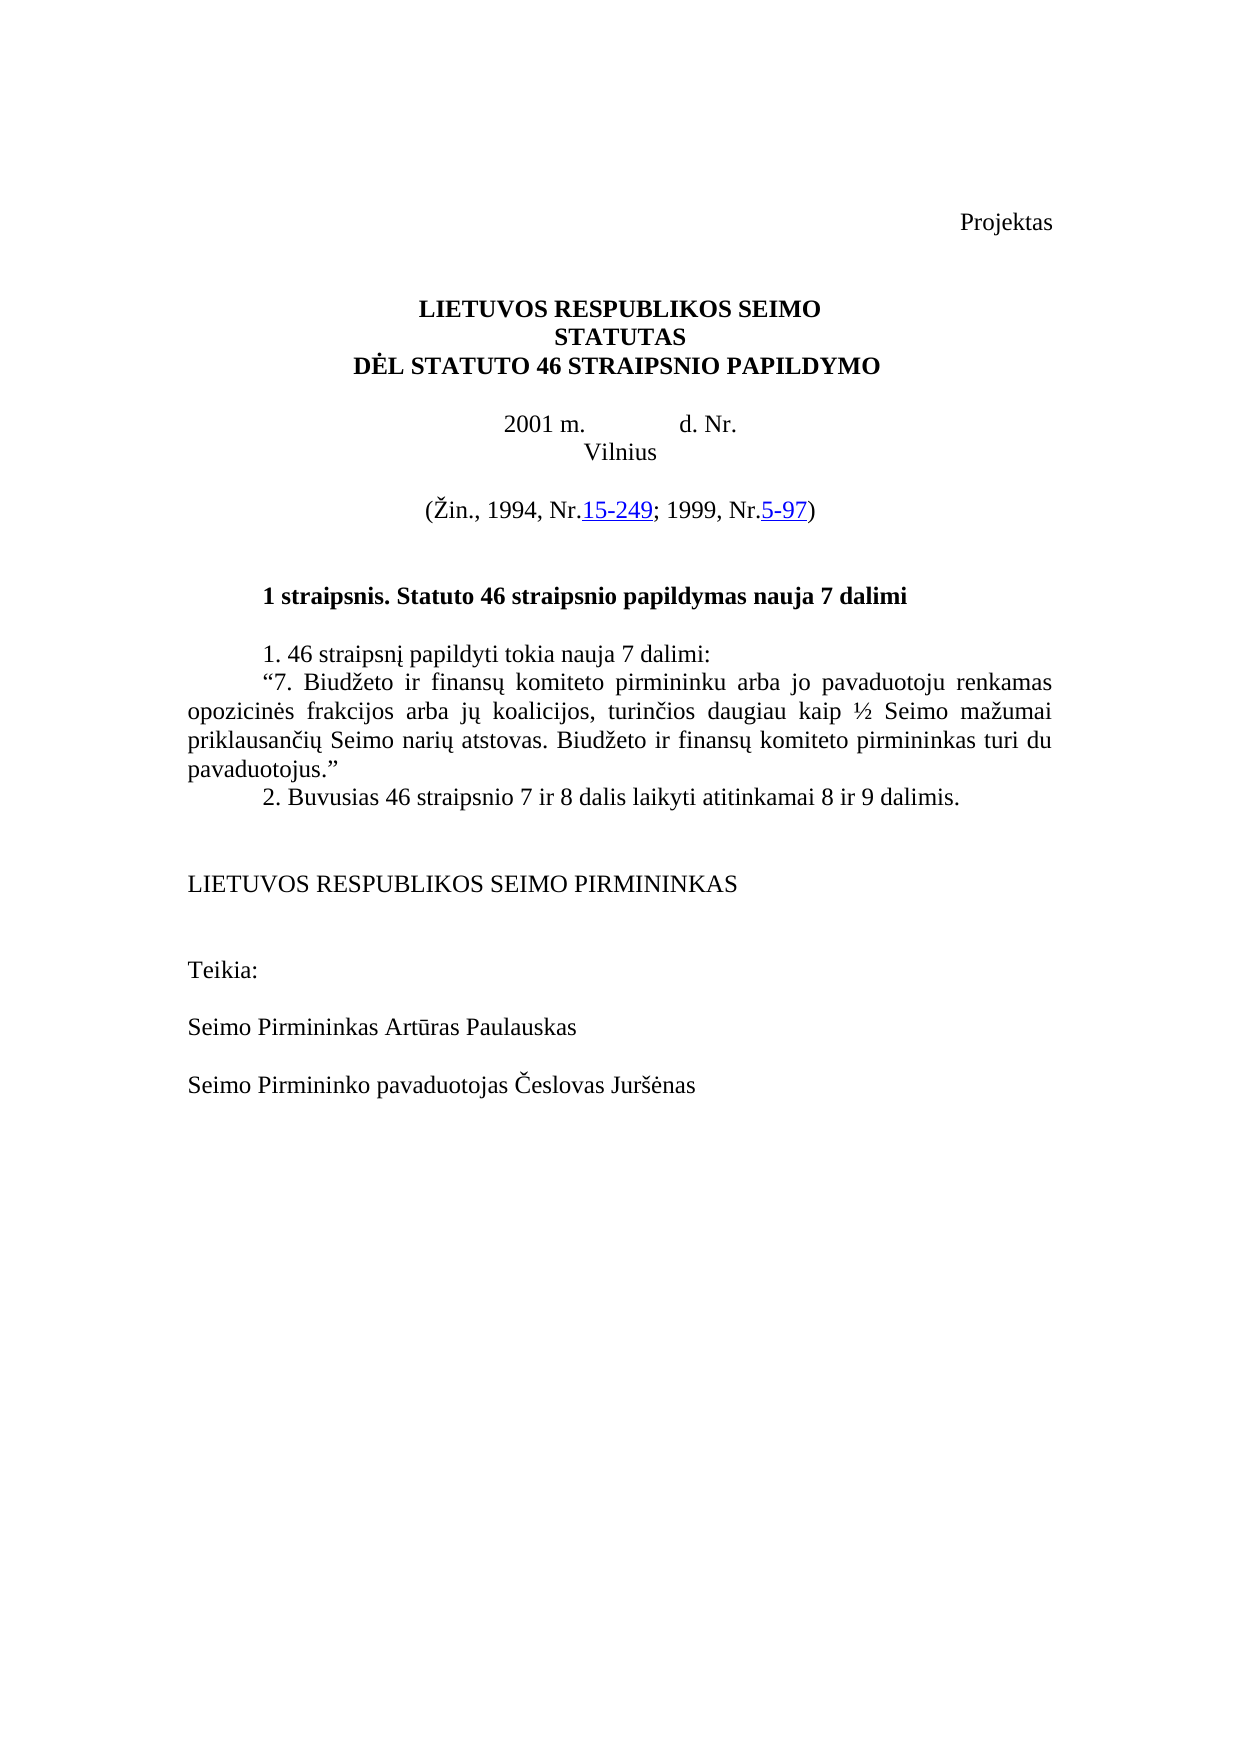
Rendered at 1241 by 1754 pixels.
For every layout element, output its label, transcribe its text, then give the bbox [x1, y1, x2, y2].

text DĖL STATUTO 46 STRAIPSNIO PAPILDYMO [187, 351, 1053, 380]
text 1. 46 straipsnį papildyti tokia nauja 7 dalimi: [187, 639, 1053, 667]
text Projektas [187, 207, 1053, 236]
text 2. Buvusias 46 straipsnio 7 ir 8 dalis laikyti atitinkamai 8 ir 9 dalimis. [187, 782, 1053, 811]
text Teikia: [187, 955, 1053, 984]
text Seimo Pirmininkas Artūras Paulauskas [187, 1012, 1053, 1041]
text Seimo Pirmininko pavaduotojas Česlovas Juršėnas [187, 1070, 1053, 1099]
text “7. Biudžeto ir finansų komiteto pirmininku arba jo pavaduotoju renkamas opozicinės frakcijos arba jų koalicijos, turinčios daugiau kaip ½ Seimo mažumai priklausančių Seimo narių atstovas. Biudžeto ir finansų komiteto pirmininkas turi du pavaduotojus.” [187, 667, 1053, 782]
text Vilnius [187, 437, 1053, 466]
text STATUTAS [187, 322, 1053, 351]
text (Žin., 1994, Nr.15-249; 1999, Nr.5-97) [187, 495, 1053, 524]
text 1 straipsnis. Statuto 46 straipsnio papildymas nauja 7 dalimi [187, 581, 1053, 610]
text LIETUVOS RESPUBLIKOS SEIMO PIRMININKAS [187, 869, 1053, 897]
text LIETUVOS RESPUBLIKOS SEIMO [187, 294, 1053, 322]
text 2001 m. d. Nr. [187, 409, 1053, 437]
